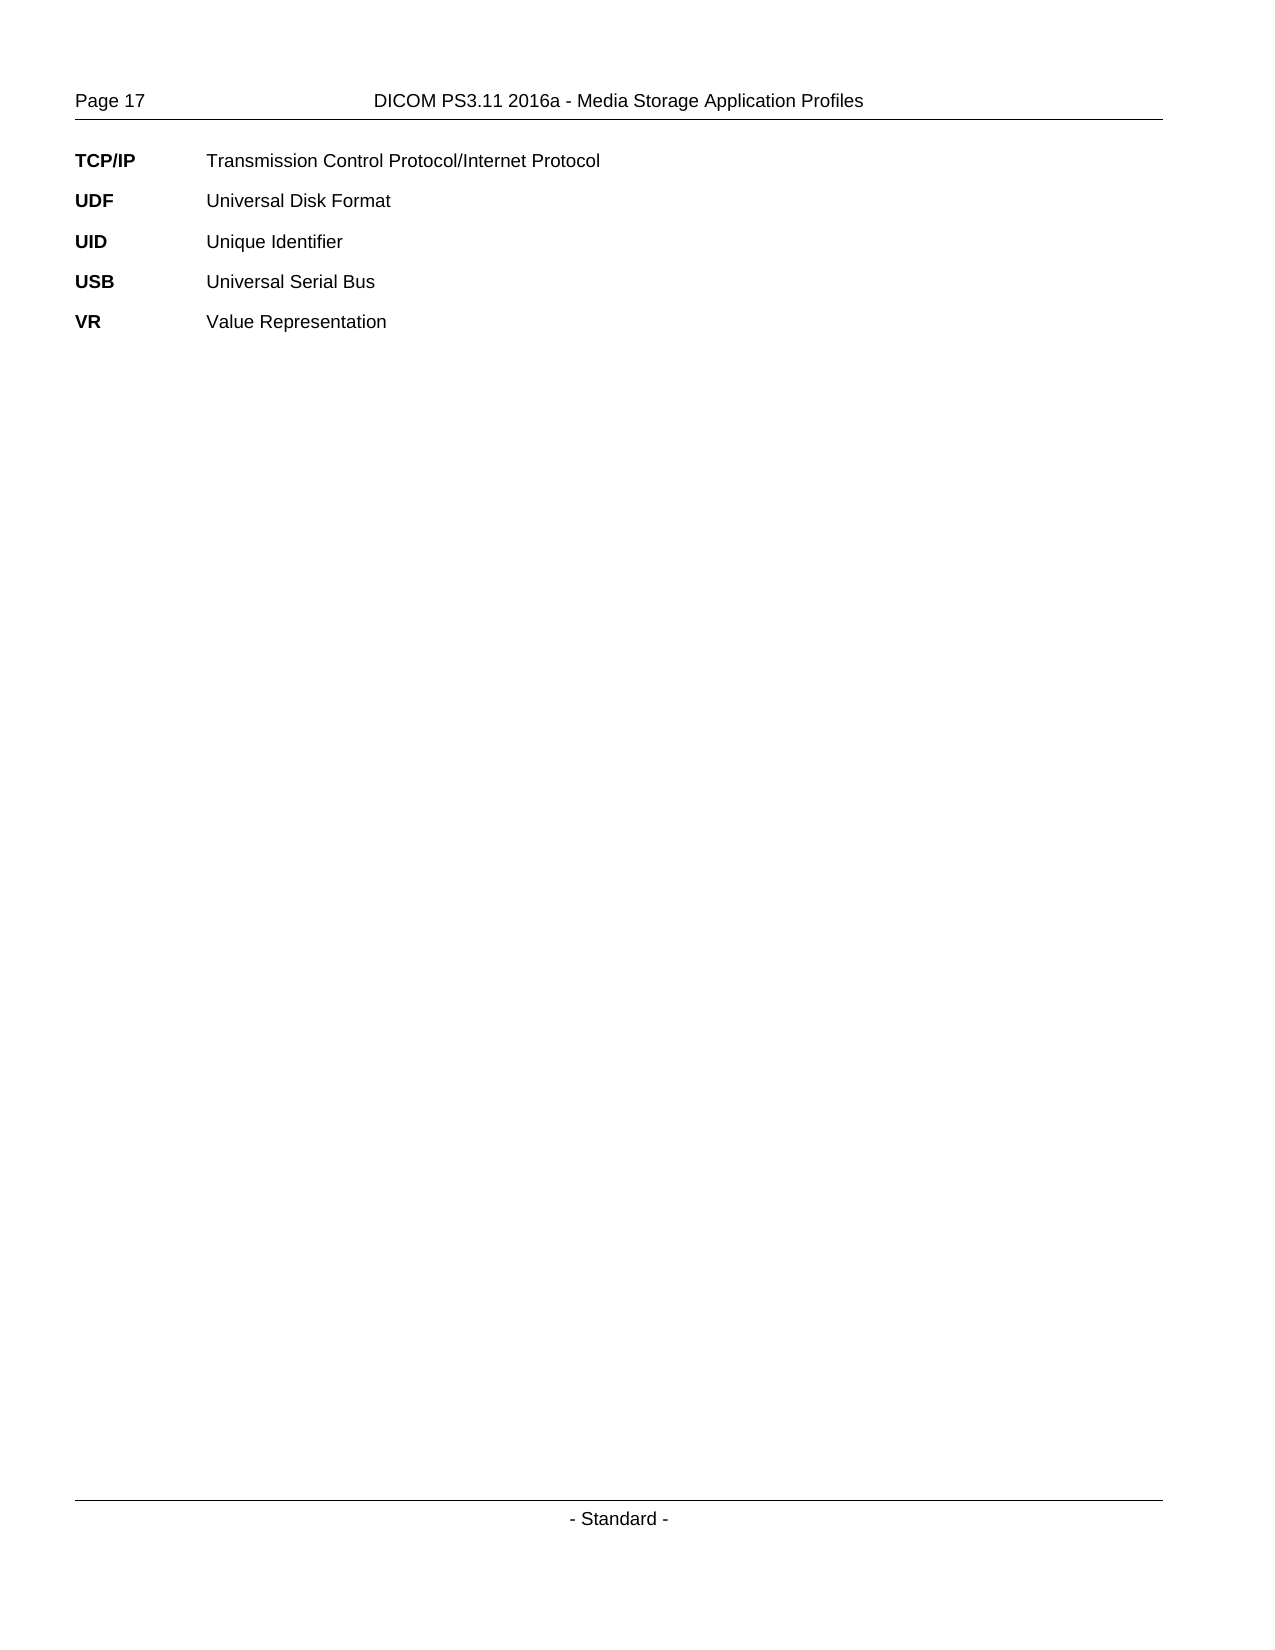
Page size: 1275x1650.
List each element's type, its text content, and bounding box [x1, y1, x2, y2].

text USB Universal Serial Bus [75, 271, 1162, 292]
text UDF Universal Disk Format [75, 190, 1162, 212]
text VR Value Representation [75, 311, 1162, 333]
text UID Unique Identifier [75, 231, 1162, 252]
text TCP/IP Transmission Control Protocol/Internet Protocol [75, 150, 1162, 172]
